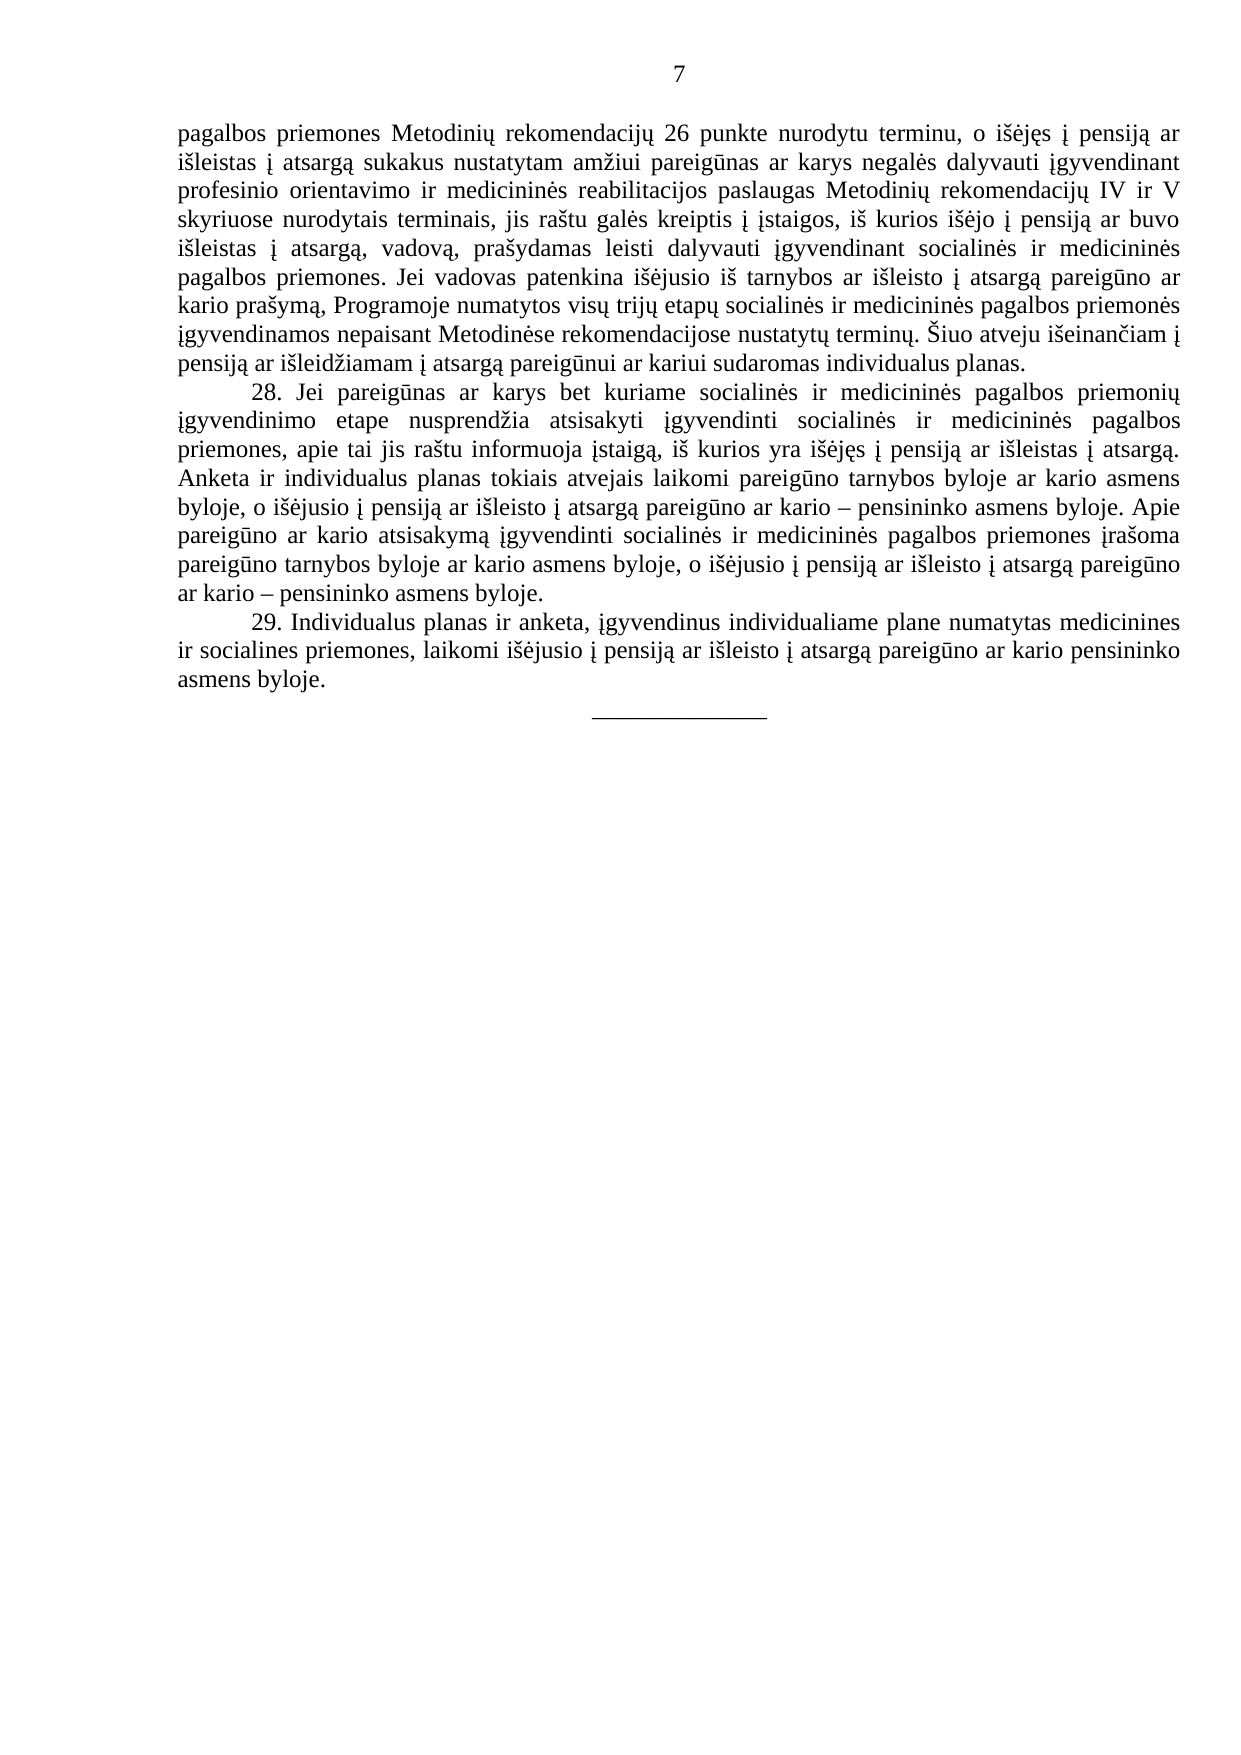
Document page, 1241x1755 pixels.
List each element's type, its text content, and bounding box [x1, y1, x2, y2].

text 29. Individualus planas ir anketa, įgyvendinus individualiame plane numatytas medicinines ir socialines priemones, laikomi išėjusio į pensiją ar išleisto į atsargą pareigūno ar kario pensininko asmens byloje. [177, 607, 1181, 693]
text ______________ [177, 693, 1181, 722]
text pagalbos priemones Metodinių rekomendacijų 26 punkte nurodytu terminu, o išėjęs į pensiją ar išleistas į atsargą sukakus nustatytam amžiui pareigūnas ar karys negalės dalyvauti įgyvendinant profesinio orientavimo ir medicininės reabilitacijos paslaugas Metodinių rekomendacijų IV ir V skyriuose nurodytais terminais, jis raštu galės kreiptis į įstaigos, iš kurios išėjo į pensiją ar buvo išleistas į atsargą, vadovą, prašydamas leisti dalyvauti įgyvendinant socialinės ir medicininės pagalbos priemones. Jei vadovas patenkina išėjusio iš tarnybos ar išleisto į atsargą pareigūno ar kario prašymą, Programoje numatytos visų trijų etapų socialinės ir medicininės pagalbos priemonės įgyvendinamos nepaisant Metodinėse rekomendacijose nustatytų terminų. Šiuo atveju išeinančiam į pensiją ar išleidžiamam į atsargą pareigūnui ar kariui sudaromas individualus planas. [177, 118, 1181, 377]
text 28. Jei pareigūnas ar karys bet kuriame socialinės ir medicininės pagalbos priemonių įgyvendinimo etape nusprendžia atsisakyti įgyvendinti socialinės ir medicininės pagalbos priemones, apie tai jis raštu informuoja įstaigą, iš kurios yra išėjęs į pensiją ar išleistas į atsargą. Anketa ir individualus planas tokiais atvejais laikomi pareigūno tarnybos byloje ar kario asmens byloje, o išėjusio į pensiją ar išleisto į atsargą pareigūno ar kario – pensininko asmens byloje. Apie pareigūno ar kario atsisakymą įgyvendinti socialinės ir medicininės pagalbos priemones įrašoma pareigūno tarnybos byloje ar kario asmens byloje, o išėjusio į pensiją ar išleisto į atsargą pareigūno ar kario – pensininko asmens byloje. [177, 377, 1181, 607]
